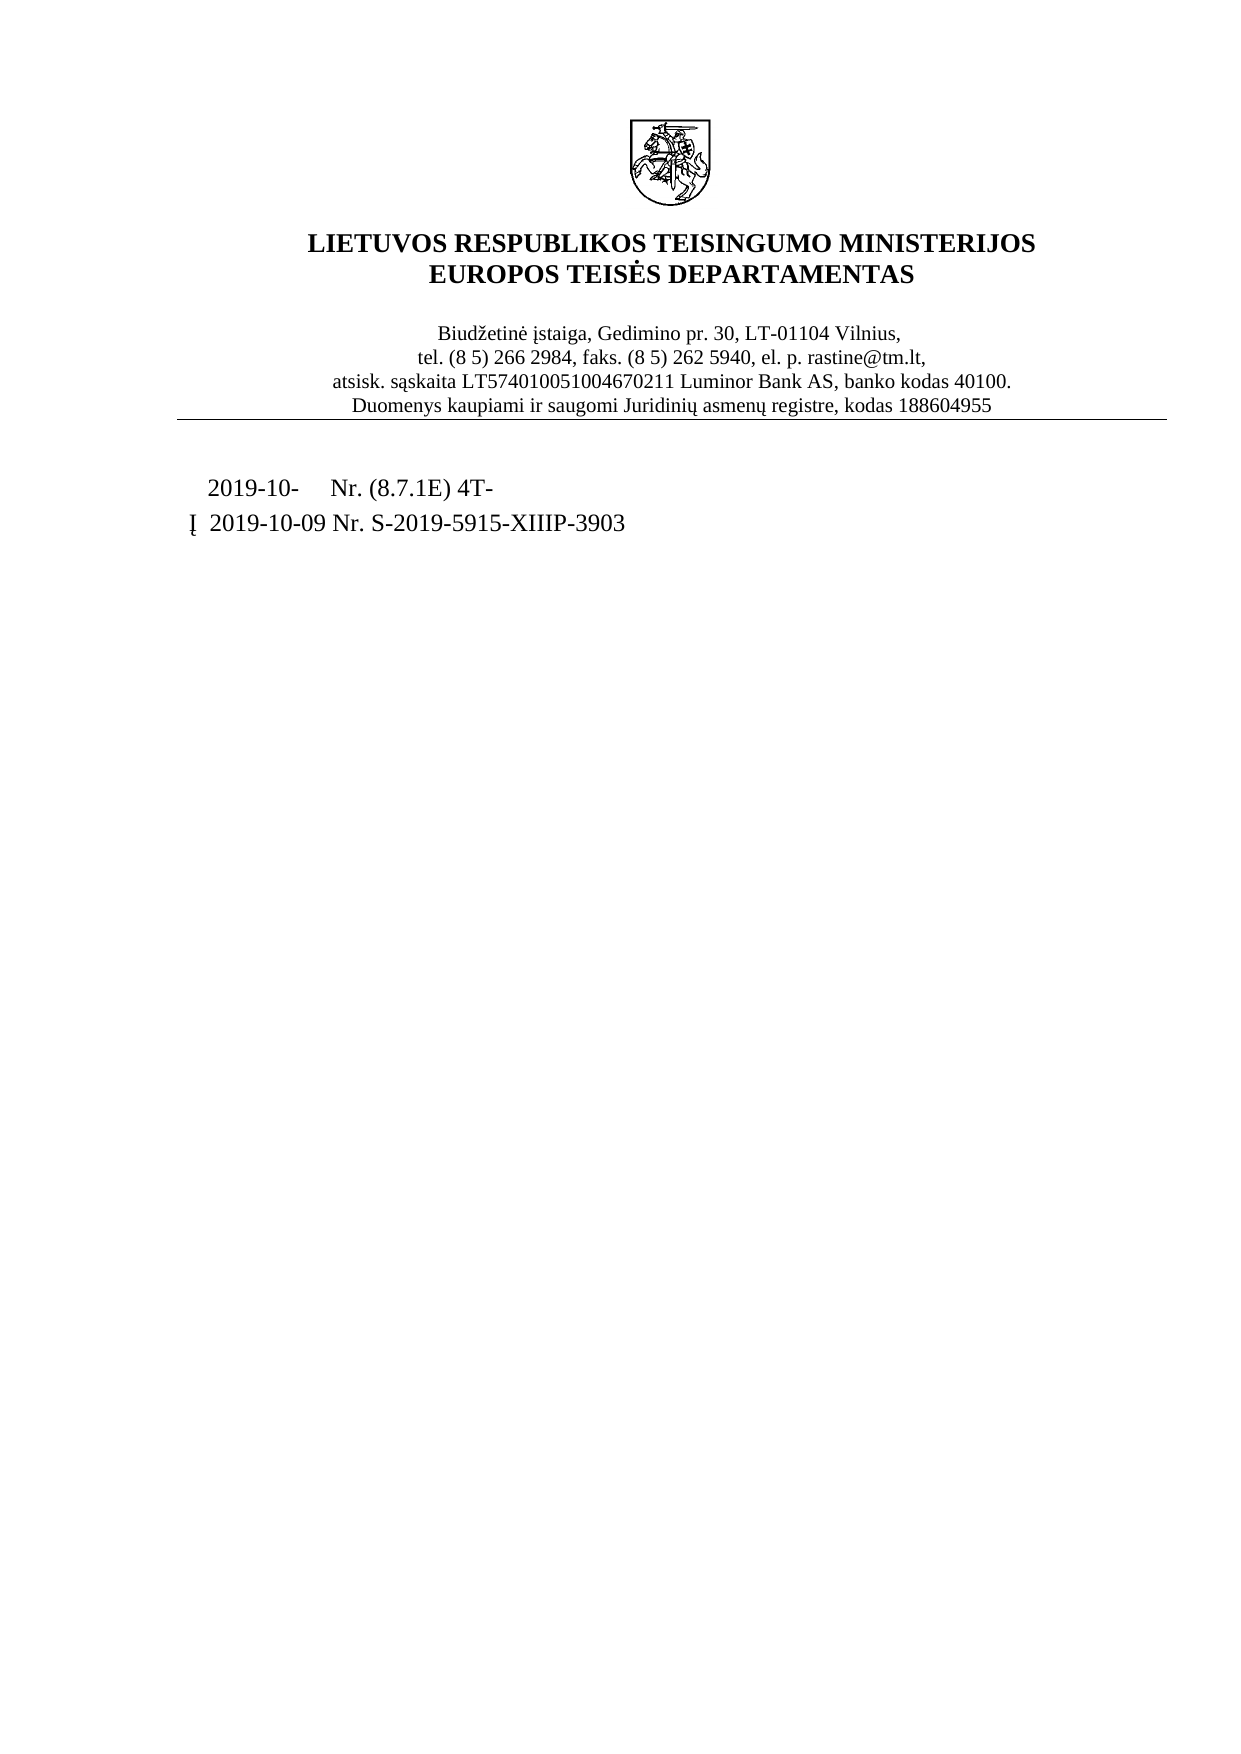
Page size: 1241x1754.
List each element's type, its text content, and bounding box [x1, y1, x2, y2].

table_header 2019-10- Nr. (8.7.1E) 4T- [177, 473, 664, 508]
table_cell Į 2019-10-09 Nr. S-2019-5915-XIIIP-3903 [177, 509, 664, 544]
